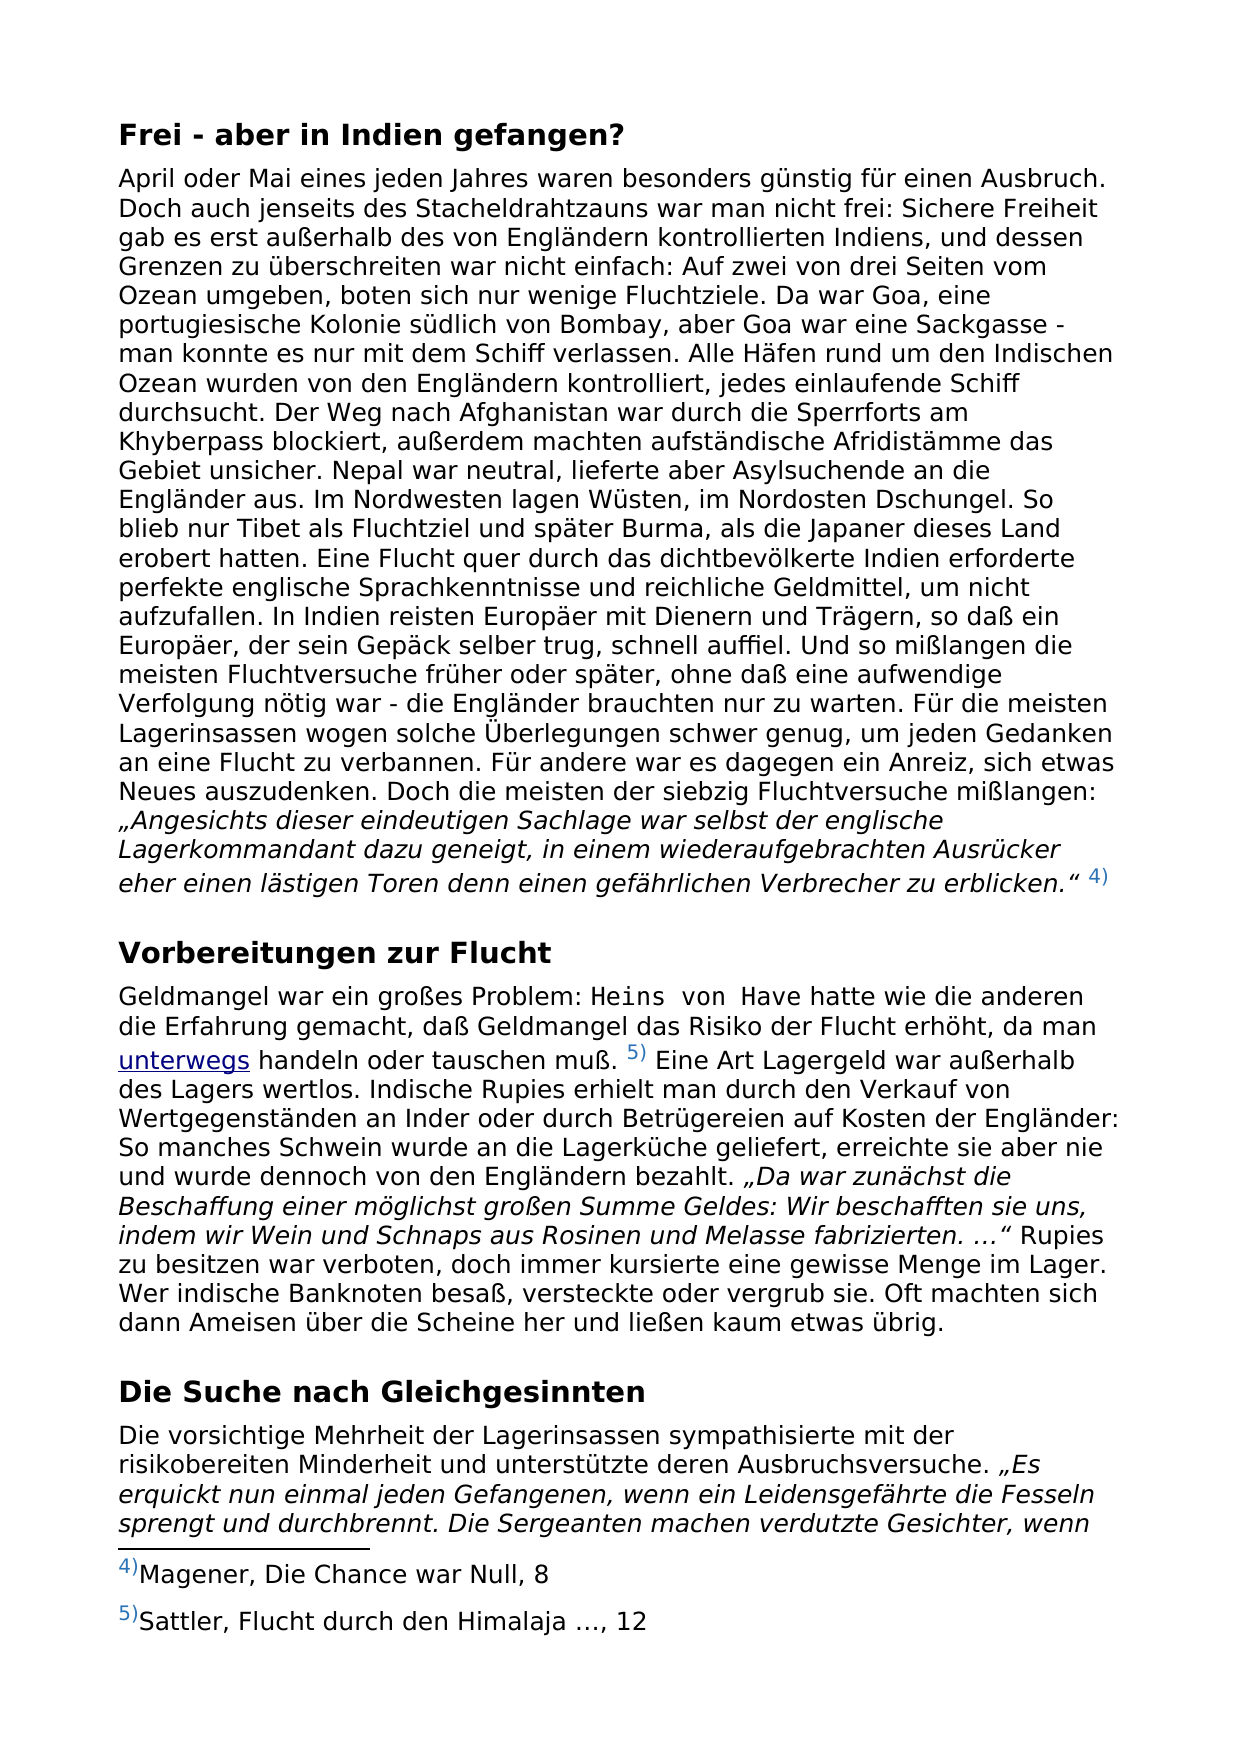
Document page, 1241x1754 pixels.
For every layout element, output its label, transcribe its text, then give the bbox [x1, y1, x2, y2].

text Magener, Die Chance war Null, 8 [118, 1555, 1122, 1589]
subtitle Die Suche nach Gleichgesinnten [118, 1375, 1122, 1409]
text April oder Mai eines jeden Jahres waren besonders günstig für einen Ausbruch. Doch auch jenseits des Stacheldrahtzauns war man nicht frei: Sichere Freiheit gab es erst außerhalb des von Engländern kontrollierten Indiens, und dessen Grenzen zu überschreiten war nicht einfach: Auf zwei von drei Seiten vom Ozean umgeben, boten sich nur wenige Fluchtziele. Da war Goa, eine portugiesische Kolonie südlich von Bombay, aber Goa war eine Sackgasse - man konnte es nur mit dem Schiff verlassen. Alle Häfen rund um den Indischen Ozean wurden von den Engländern kontrolliert, jedes einlaufende Schiff durchsucht. Der Weg nach Afghanistan war durch die Sperrforts am Khyberpass blockiert, außerdem machten aufständische Afridistämme das Gebiet unsicher. Nepal war neutral, lieferte aber Asylsuchende an die Engländer aus. Im Nordwesten lagen Wüsten, im Nordosten Dschungel. So blieb nur Tibet als Fluchtziel und später Burma, als die Japaner dieses Land erobert hatten. Eine Flucht quer durch das dichtbevölkerte Indien erforderte perfekte englische Sprachkenntnisse und reichliche Geldmittel, um nicht aufzufallen. In Indien reisten Europäer mit Dienern und Trägern, so daß ein Europäer, der sein Gepäck selber trug, schnell auffiel. Und so mißlangen die meisten Fluchtversuche früher oder später, ohne daß eine aufwendige Verfolgung nötig war - die Engländer brauchten nur zu warten. Für die meisten Lagerinsassen wogen solche Überlegungen schwer genug, um jeden Gedanken an eine Flucht zu verbannen. Für andere war es dagegen ein Anreiz, sich etwas Neues auszudenken. Doch die meisten der siebzig Fluchtversuche mißlangen: „Angesichts dieser eindeutigen Sachlage war selbst der englische Lagerkommandant dazu geneigt, in einem wiederaufgebrachten Ausrücker eher einen lästigen Toren denn einen gefährlichen Verbrecher zu erblicken.“ [118, 164, 1122, 899]
subtitle Vorbereitungen zur Flucht [118, 936, 1122, 970]
text Die vorsichtige Mehrheit der Lagerinsassen sympathisierte mit der risikobereiten Minderheit und unterstützte deren Ausbruchsversuche. „Es erquickt nun einmal jeden Gefangenen, wenn ein Leidensgefährte die Fesseln sprengt und durchbrennt. Die Sergeanten machen verdutzte Gesichter, wenn [118, 1421, 1122, 1538]
subtitle Frei - aber in Indien gefangen? [118, 118, 1122, 152]
text Geldmangel war ein großes Problem: Heins von Have hatte wie die anderen die Erfahrung gemacht, daß Geldmangel das Risiko der Flucht erhöht, da man unterwegs handeln oder tauschen muß. Eine Art Lagergeld war außerhalb des Lagers wertlos. Indische Rupies erhielt man durch den Verkauf von Wertgegenständen an Inder oder durch Betrügereien auf Kosten der Engländer: So manches Schwein wurde an die Lagerküche geliefert, erreichte sie aber nie und wurde dennoch von den Engländern bezahlt. „Da war zunächst die Beschaffung einer möglichst großen Summe Geldes: Wir beschafften sie uns, indem wir Wein und Schnaps aus Rosinen und Melasse fabrizierten. …“ Rupies zu besitzen war verboten, doch immer kursierte eine gewisse Menge im Lager. Wer indische Banknoten besaß, versteckte oder vergrub sie. Oft machten sich dann Ameisen über die Scheine her und ließen kaum etwas übrig. [118, 983, 1122, 1337]
text Sattler, Flucht durch den Himalaja …, 12 [118, 1602, 1122, 1636]
